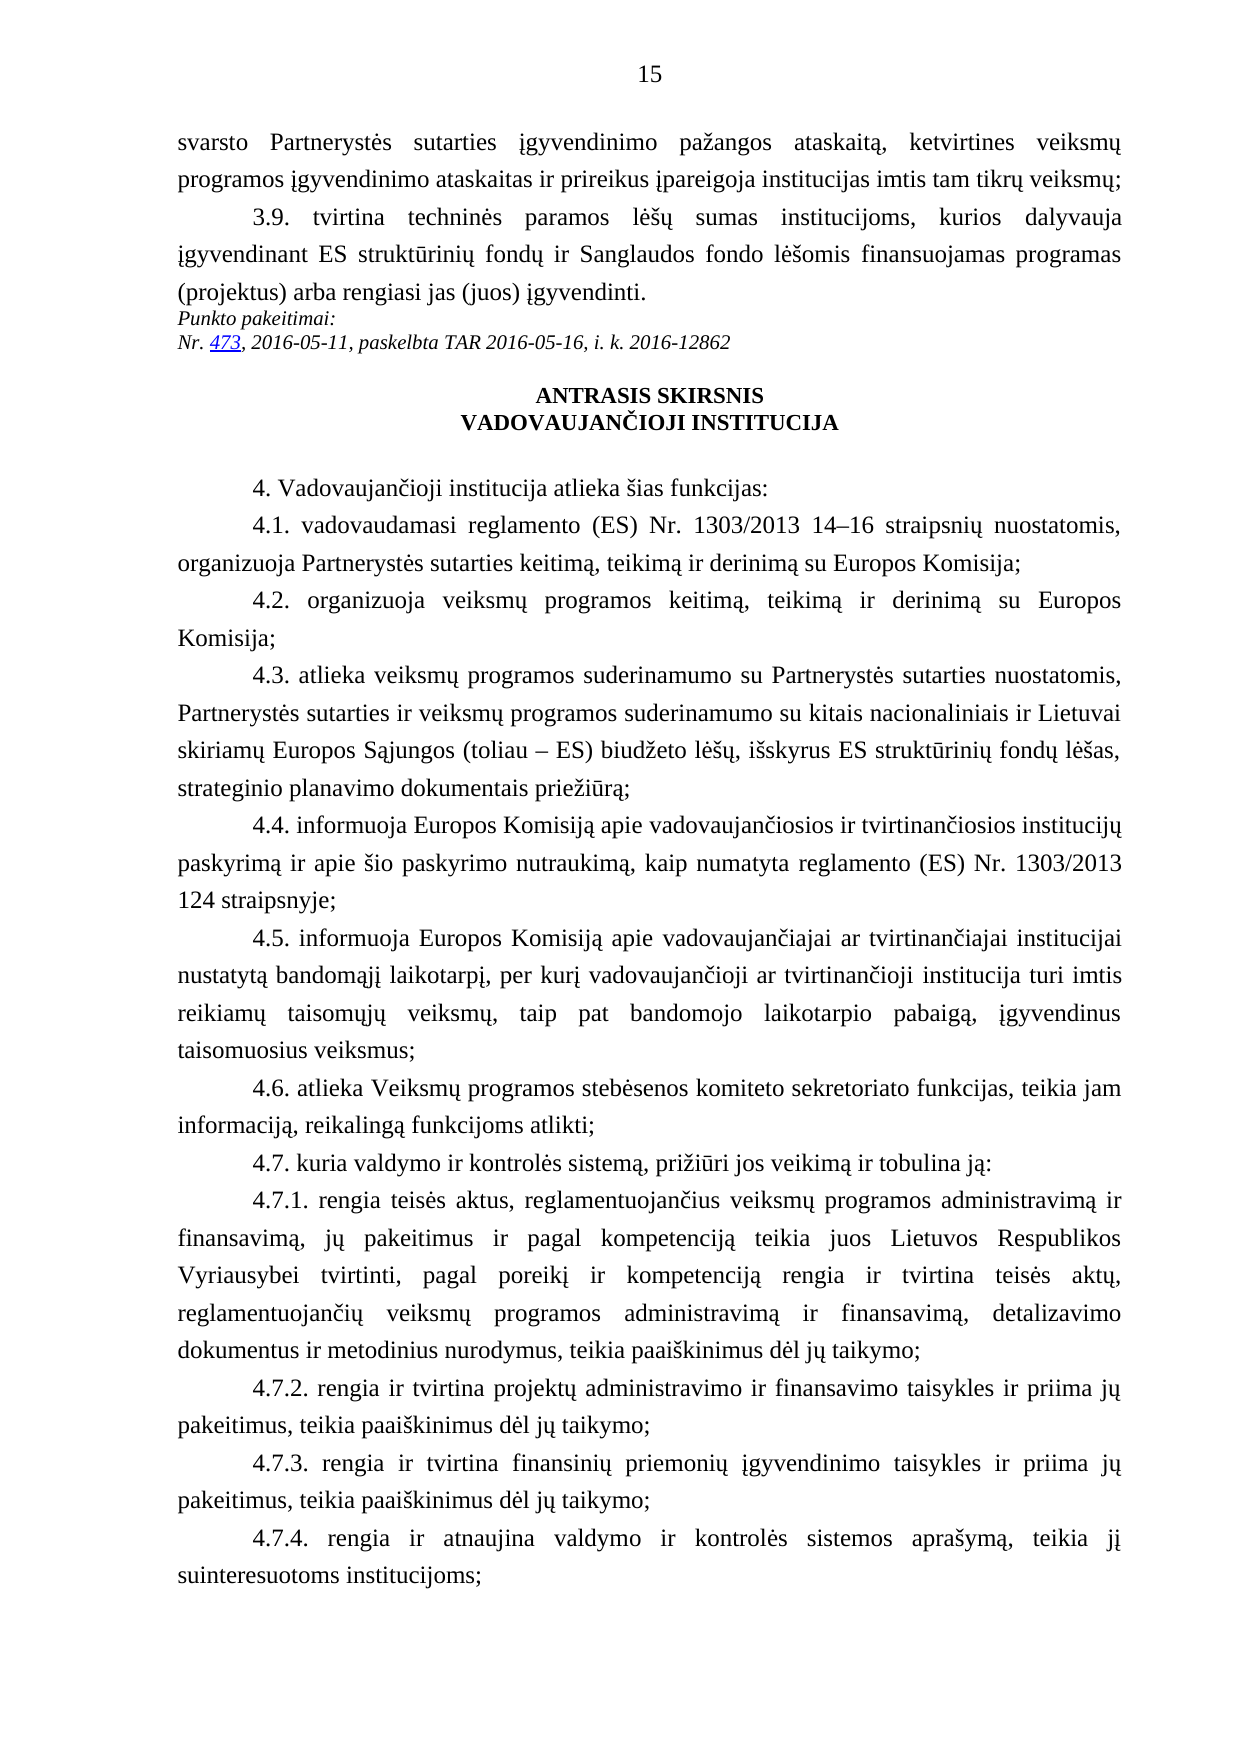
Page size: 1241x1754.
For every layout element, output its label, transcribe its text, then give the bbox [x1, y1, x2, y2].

text 4.7.3. rengia ir tvirtina finansinių priemonių įgyvendinimo taisykles ir priima jų pakeitimus, teikia paaiškinimus dėl jų taikymo; [177, 1439, 1122, 1514]
text 4.5. informuoja Europos Komisiją apie vadovaujančiajai ar tvirtinančiajai institucijai nustatytą bandomąjį laikotarpį, per kurį vadovaujančioji ar tvirtinančioji institucija turi imtis reikiamų taisomųjų veiksmų, taip pat bandomojo laikotarpio pabaigą, įgyvendinus taisomuosius veiksmus; [177, 914, 1122, 1064]
text 4.7. kuria valdymo ir kontrolės sistemą, prižiūri jos veikimą ir tobulina ją: [177, 1139, 1122, 1176]
text VADOVAUJANČIOJI INSTITUCIJA [177, 409, 1122, 435]
text 4.3. atlieka veiksmų programos suderinamumo su Partnerystės sutarties nuostatomis, Partnerystės sutarties ir veiksmų programos suderinamumo su kitais nacionaliniais ir Lietuvai skiriamų Europos Sąjungos (toliau – ES) biudžeto lėšų, išskyrus ES struktūrinių fondų lėšas, strateginio planavimo dokumentais priežiūrą; [177, 651, 1122, 801]
text 4.1. vadovaudamasi reglamento (ES) Nr. 1303/2013 14–16 straipsnių nuostatomis, organizuoja Partnerystės sutarties keitimą, teikimą ir derinimą su Europos Komisija; [177, 501, 1122, 576]
text 4. Vadovaujančioji institucija atlieka šias funkcijas: [177, 464, 1122, 501]
text 4.7.1. rengia teisės aktus, reglamentuojančius veiksmų programos administravimą ir finansavimą, jų pakeitimus ir pagal kompetenciją teikia juos Lietuvos Respublikos Vyriausybei tvirtinti, pagal poreikį ir kompetenciją rengia ir tvirtina teisės aktų, reglamentuojančių veiksmų programos administravimą ir finansavimą, detalizavimo dokumentus ir metodinius nurodymus, teikia paaiškinimus dėl jų taikymo; [177, 1176, 1122, 1364]
text 4.6. atlieka Veiksmų programos stebėsenos komiteto sekretoriato funkcijas, teikia jam informaciją, reikalingą funkcijoms atlikti; [177, 1064, 1122, 1139]
text ANTRASIS SKIRSNIS [177, 382, 1122, 409]
text Punkto pakeitimai: [177, 306, 1122, 330]
text svarsto Partnerystės sutarties įgyvendinimo pažangos ataskaitą, ketvirtines veiksmų programos įgyvendinimo ataskaitas ir prireikus įpareigoja institucijas imtis tam tikrų veiksmų; [177, 118, 1122, 193]
text 4.7.2. rengia ir tvirtina projektų administravimo ir finansavimo taisykles ir priima jų pakeitimus, teikia paaiškinimus dėl jų taikymo; [177, 1364, 1122, 1439]
text 4.4. informuoja Europos Komisiją apie vadovaujančiosios ir tvirtinančiosios institucijų paskyrimą ir apie šio paskyrimo nutraukimą, kaip numatyta reglamento (ES) Nr. 1303/2013 124 straipsnyje; [177, 801, 1122, 914]
text 3.9. tvirtina techninės paramos lėšų sumas institucijoms, kurios dalyvauja įgyvendinant ES struktūrinių fondų ir Sanglaudos fondo lėšomis finansuojamas programas (projektus) arba rengiasi jas (juos) įgyvendinti. [177, 193, 1122, 306]
text 4.2. organizuoja veiksmų programos keitimą, teikimą ir derinimą su Europos Komisija; [177, 576, 1122, 651]
text 4.7.4. rengia ir atnaujina valdymo ir kontrolės sistemos aprašymą, teikia jį suinteresuotoms institucijoms; [177, 1514, 1122, 1589]
text Nr. 473, 2016-05-11, paskelbta TAR 2016-05-16, i. k. 2016-12862 [177, 330, 1122, 354]
